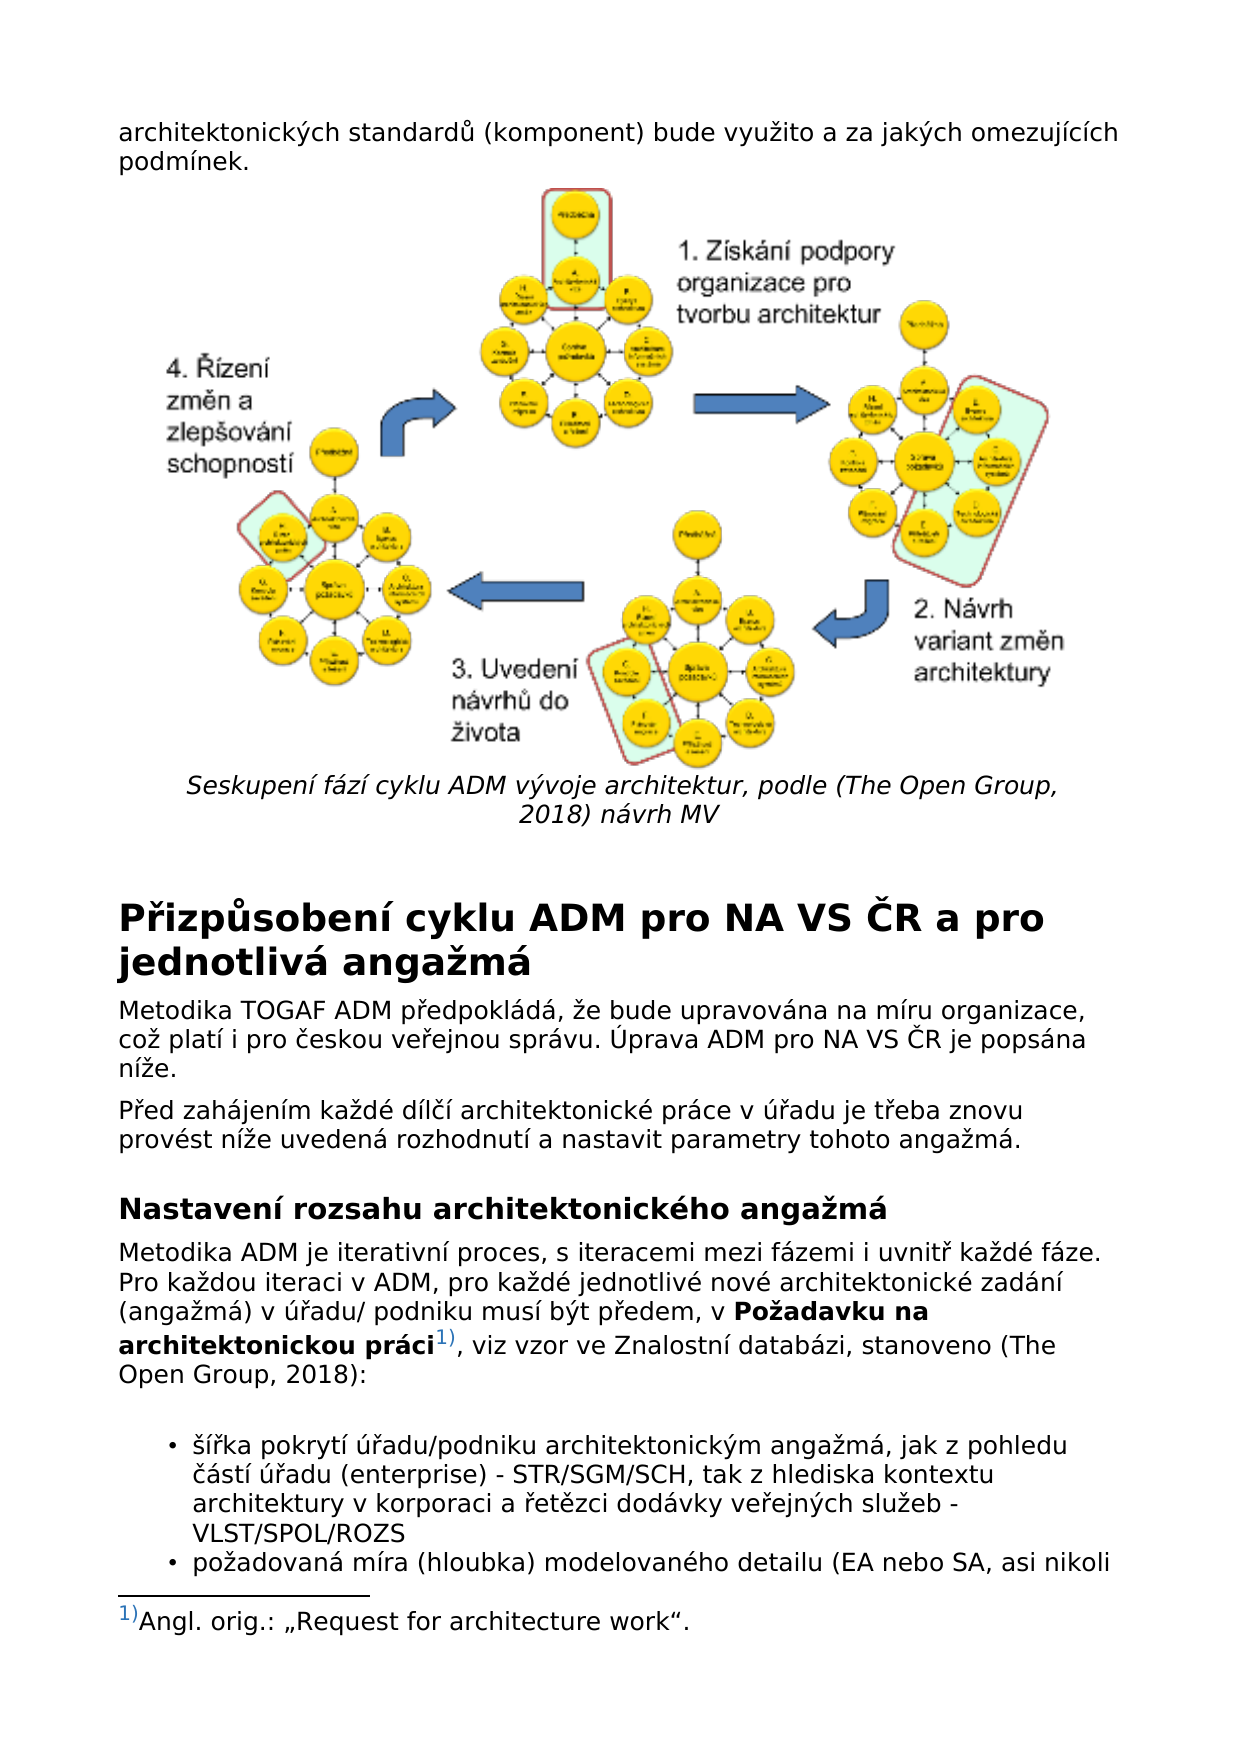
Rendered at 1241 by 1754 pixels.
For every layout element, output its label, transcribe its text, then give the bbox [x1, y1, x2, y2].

text Metodika ADM je iterativní proces, s iteracemi mezi fázemi i uvnitř každé fáze. Pro každou iteraci v ADM, pro každé jednotlivé nové architektonické zadání (angažmá) v úřadu/ podniku musí být předem, v Požadavku na architektonickou práci, viz vzor ve Znalostní databázi, stanoveno (The Open Group, 2018): [118, 1239, 1122, 1389]
text Seskupení fází cyklu ADM vývoje architektur, podle (The Open Group, 2018) návrh MV [151, 772, 1089, 830]
list požadovaná míra (hloubka) modelovaného detailu (EA nebo SA, asi nikoli [177, 1548, 1122, 1577]
text Před zahájením každé dílčí architektonické práce v úřadu je třeba znovu provést níže uvedená rozhodnutí a nastavit parametry tohoto angažmá. [118, 1096, 1122, 1155]
picture [151, 188, 1089, 772]
text Angl. orig.: „Request for architecture work“. [118, 1602, 1122, 1636]
subtitle Přizpůsobení cyklu ADM pro NA VS ČR a pro jednotlivá angažmá [118, 897, 1122, 984]
text Metodika TOGAF ADM předpokládá, že bude upravována na míru organizace, což platí i pro českou veřejnou správu. Úprava ADM pro NA VS ČR je popsána níže. [118, 996, 1122, 1084]
text architektonických standardů (komponent) bude využito a za jakých omezujících podmínek. [118, 118, 1122, 176]
subtitle Nastavení rozsahu architektonického angažmá [118, 1192, 1122, 1226]
list šířka pokrytí úřadu/podniku architektonickým angažmá, jak z pohledu částí úřadu (enterprise) - STR/SGM/SCH, tak z hlediska kontextu architektury v korporaci a řetězci dodávky veřejných služeb - VLST/SPOL/ROZS [177, 1431, 1122, 1548]
